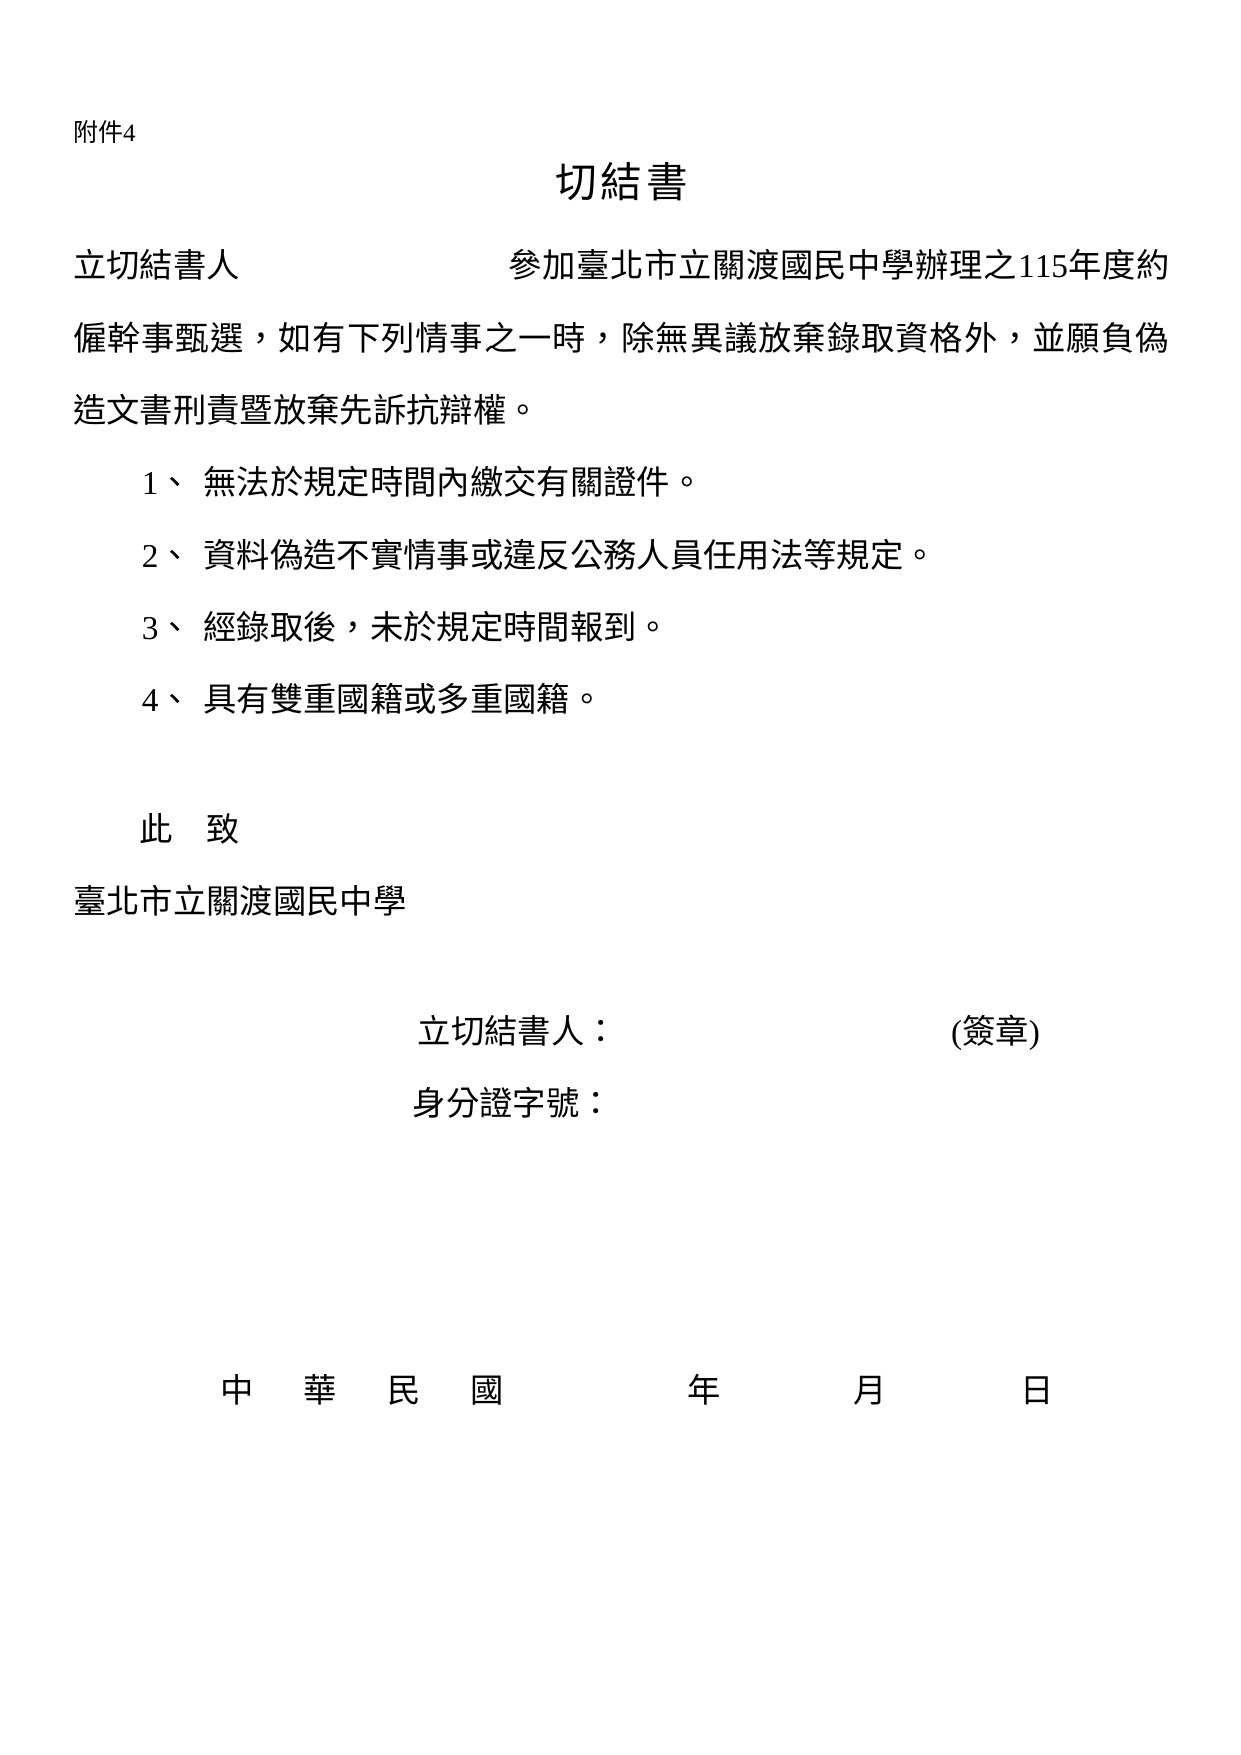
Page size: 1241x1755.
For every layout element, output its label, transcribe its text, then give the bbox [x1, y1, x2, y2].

list 無法於規定時間內繳交有關證件。 [142, 456, 1170, 504]
text 立切結書人： (簽章) [84, 1005, 1170, 1053]
text 立切結書人 參加臺北市立關渡國民中學辦理之115年度約僱幹事甄選，如有下列情事之一時，除無異議放棄錄取資格外，並願負偽造文書刑責暨放棄先訴抗辯權。 [73, 239, 1170, 432]
text 身分證字號： [73, 1077, 1170, 1125]
subtitle 中 華 民 國 年 月 日 [104, 1364, 1170, 1412]
text 附件4 [73, 112, 1170, 149]
list 經錄取後，未於規定時間報到。 [142, 601, 1170, 649]
list 資料偽造不實情事或違反公務人員任用法等規定。 [142, 528, 1170, 577]
text 臺北市立關渡國民中學 [73, 875, 1170, 923]
text 切 結 書 [73, 149, 1170, 209]
list 具有雙重國籍或多重國籍。 [142, 673, 1170, 721]
text 此 致 [73, 803, 1170, 851]
